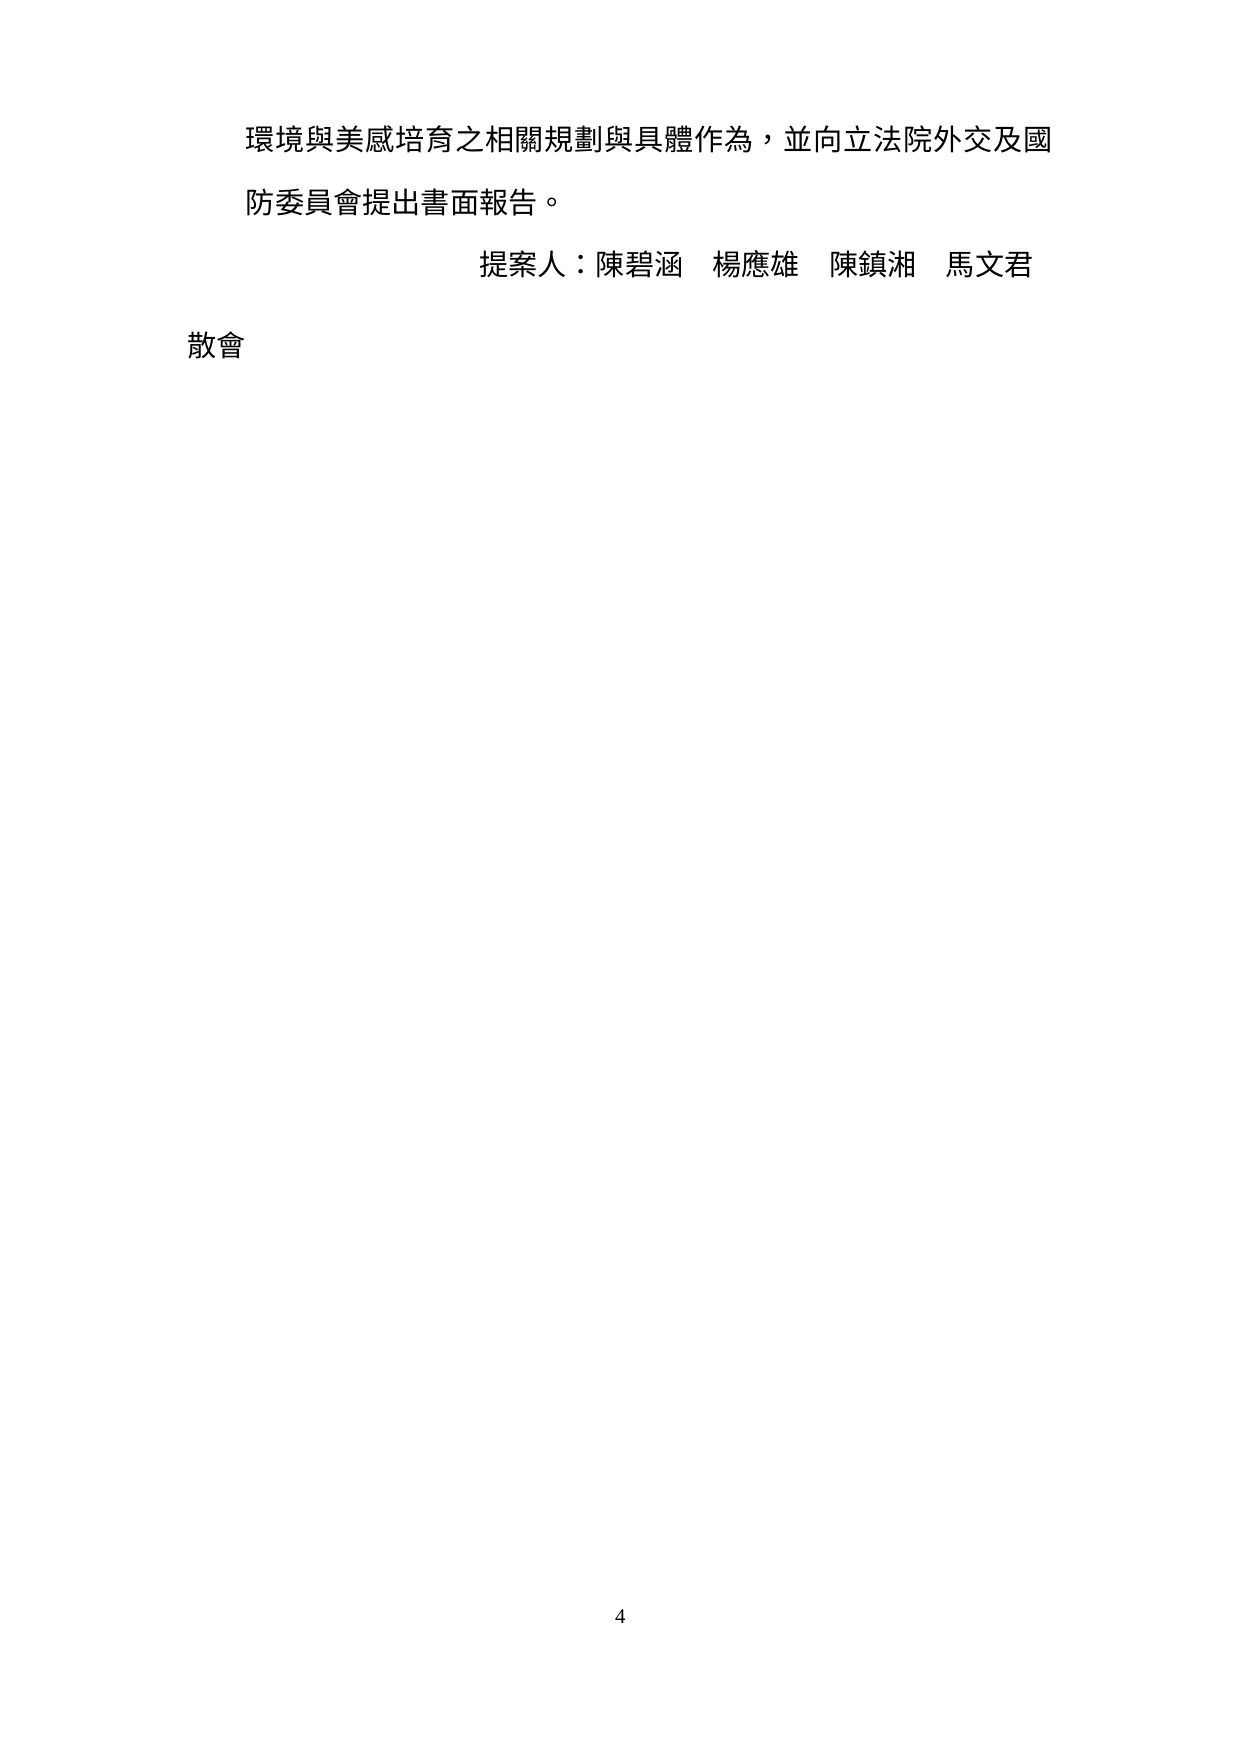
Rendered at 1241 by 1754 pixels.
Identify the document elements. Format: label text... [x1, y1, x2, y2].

text 散會 [187, 302, 1053, 365]
text 提案人：陳碧涵 楊應雄 陳鎮湘 馬文君 [246, 221, 1053, 284]
text 環境與美感培育之相關規劃與具體作為，並向立法院外交及國防委員會提出書面報告。 [246, 96, 1053, 221]
